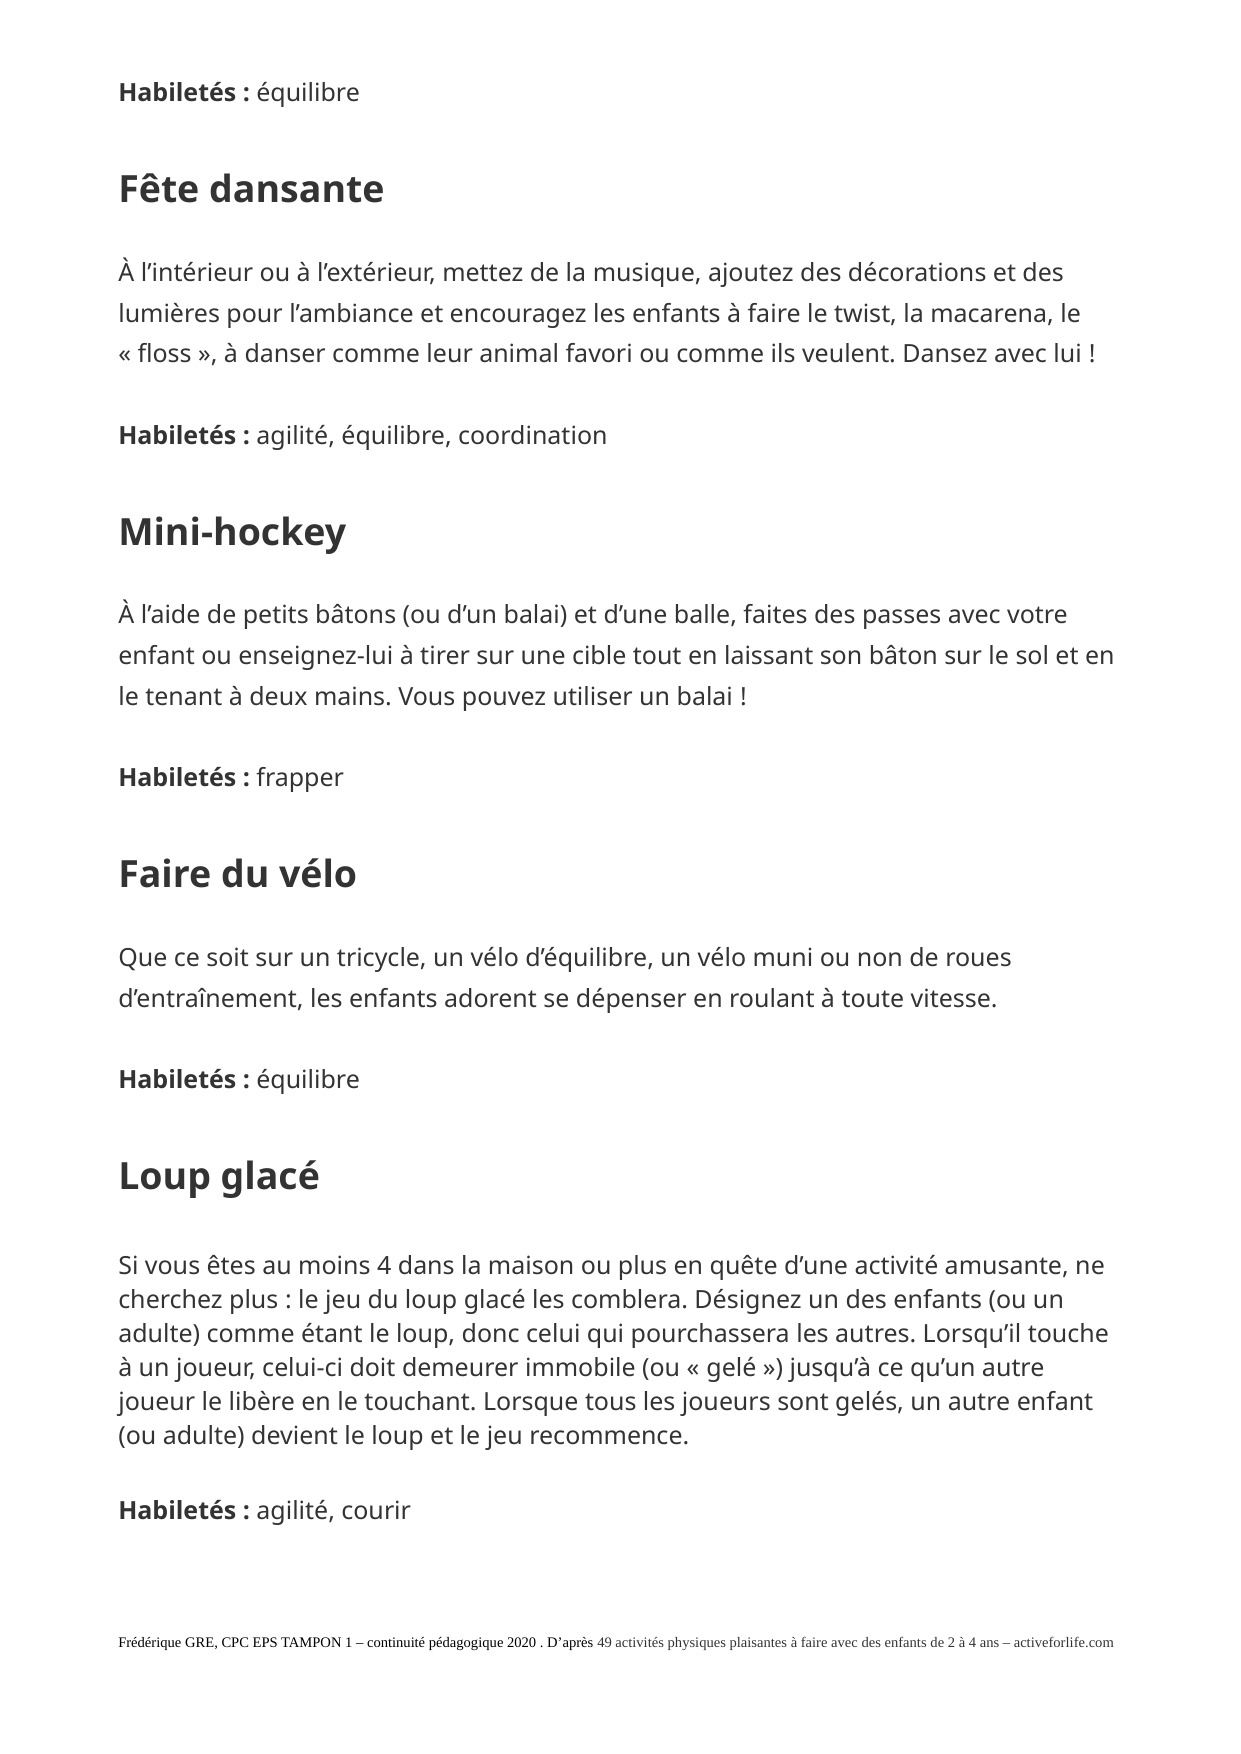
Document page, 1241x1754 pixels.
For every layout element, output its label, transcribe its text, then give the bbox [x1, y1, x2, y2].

subtitle Mini-hockey [118, 505, 1122, 556]
text Habiletés : équilibre [118, 75, 1122, 109]
text Habiletés : frapper [118, 760, 1122, 794]
text À l’intérieur ou à l’extérieur, mettez de la musique, ajoutez des décorations et des lumières pour l’ambiance et encouragez les enfants à faire le twist, la macarena, le « floss », à danser comme leur animal favori ou comme ils veulent. Dansez avec lui ! [118, 254, 1122, 370]
subtitle Loup glacé [118, 1149, 1122, 1200]
text Habiletés : équilibre [118, 1062, 1122, 1096]
text Habiletés : agilité, courir [118, 1492, 1122, 1526]
text À l’aide de petits bâtons (ou d’un balai) et d’une balle, faites des passes avec votre enfant ou enseignez-lui à tirer sur une cible tout en laissant son bâton sur le sol et en le tenant à deux mains. Vous pouvez utiliser un balai ! [118, 597, 1122, 713]
subtitle Fête dansante [118, 163, 1122, 214]
subtitle Si vous êtes au moins 4 dans la maison ou plus en quête d’une activité amusante, ne cherchez plus : le jeu du loup glacé les comblera. Désignez un des enfants (ou un adulte) comme étant le loup, donc celui qui pourchassera les autres. Lorsqu’il touche à un joueur, celui-ci doit demeurer immobile (ou « gelé ») jusqu’à ce qu’un autre joueur le libère en le touchant. Lorsque tous les joueurs sont gelés, un autre enfant (ou adulte) devient le loup et le jeu recommence. [118, 1247, 1122, 1452]
text Habiletés : agilité, équilibre, coordination [118, 417, 1122, 452]
subtitle Faire du vélo [118, 848, 1122, 899]
text Que ce soit sur un tricycle, un vélo d’équilibre, un vélo muni ou non de roues d’entraînement, les enfants adorent se dépenser en roulant à toute vitesse. [118, 939, 1122, 1014]
